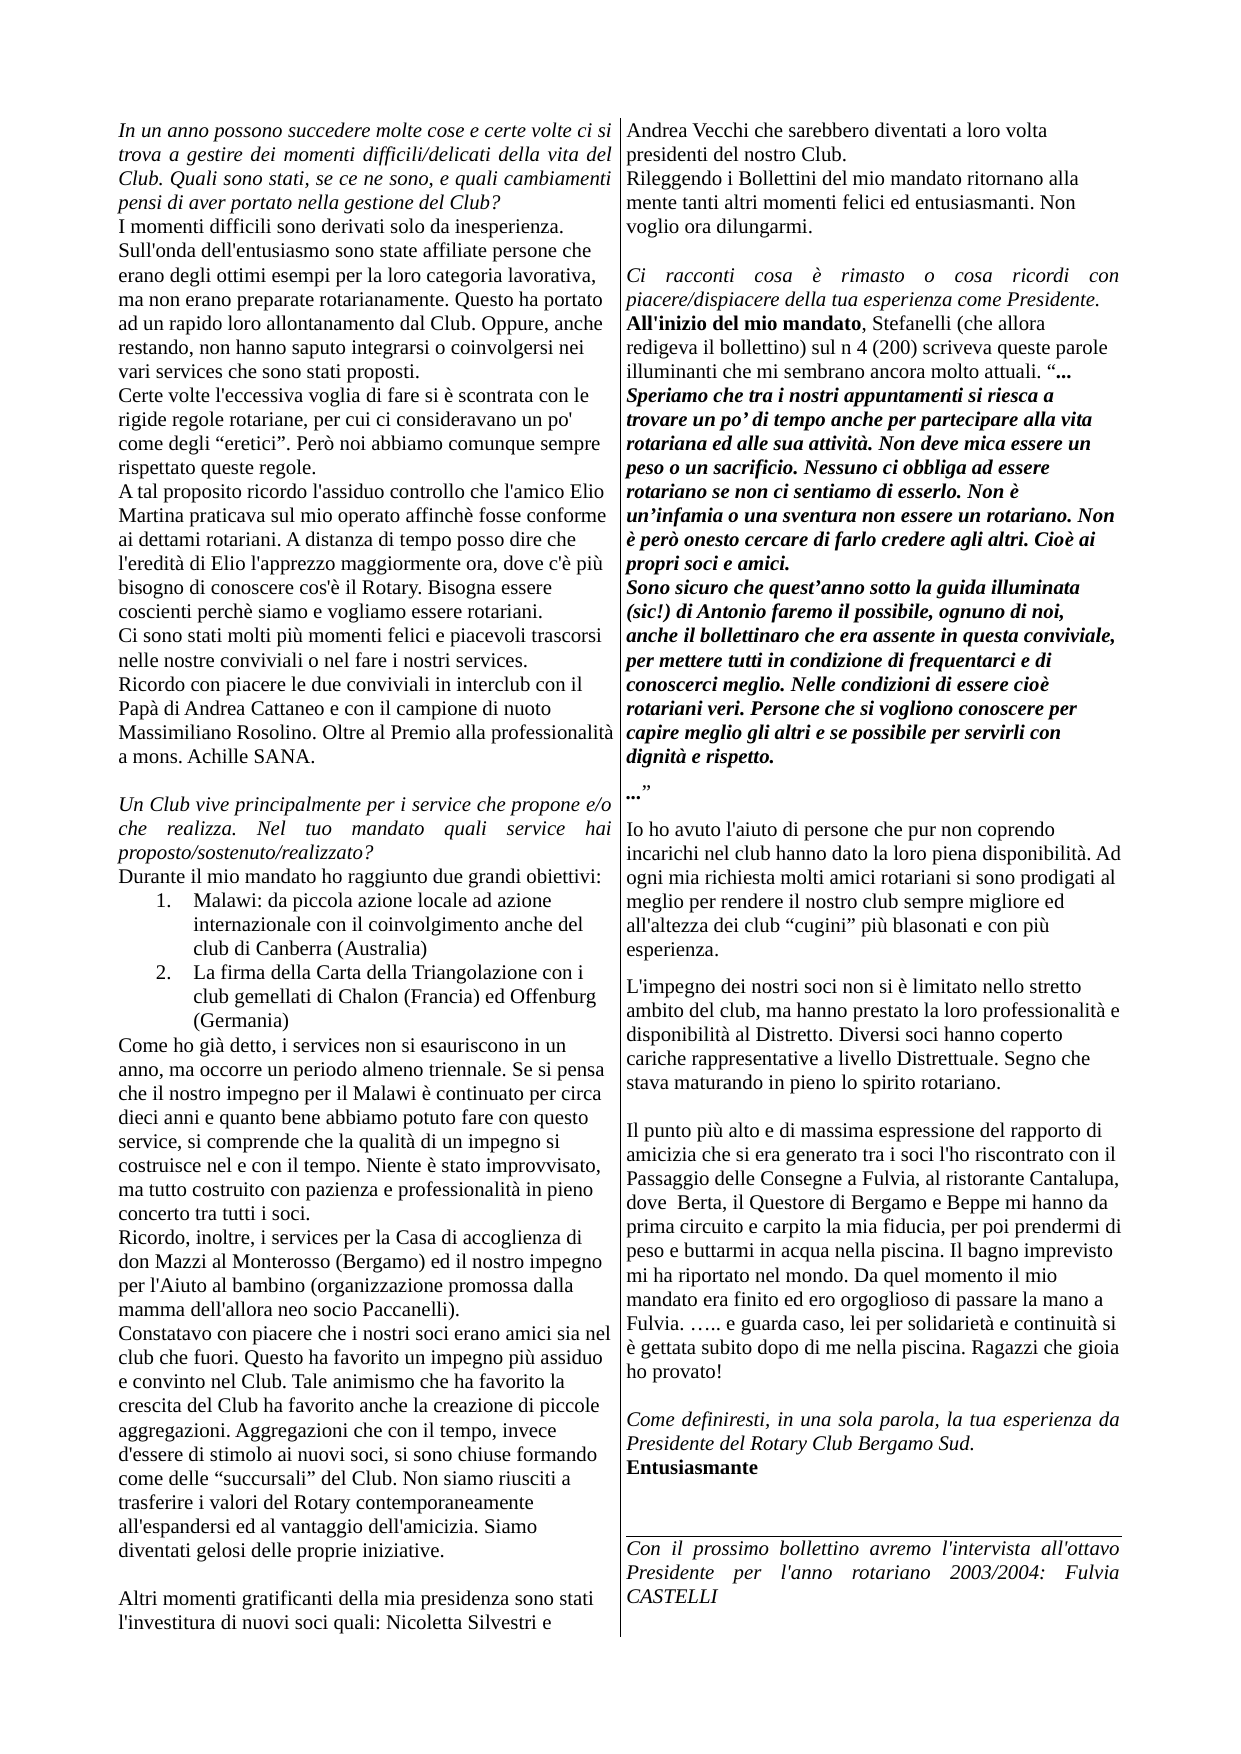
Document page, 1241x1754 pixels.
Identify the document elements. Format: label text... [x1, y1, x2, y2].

text I momenti difficili sono derivati solo da inesperienza. [118, 214, 614, 238]
text Speriamo che tra i nostri appuntamenti si riesca a trovare un po’ di tempo anche per partecipare alla vita rotariana ed alle sua attività. Non deve mica essere un peso o un sacrificio. Nessuno ci obbliga ad essere rotariano se non ci sentiamo di esserlo. Non è un’infamia o una sventura non essere un rotariano. Non è però onesto cercare di farlo credere agli altri. Cioè ai propri soci e amici. [626, 383, 1122, 575]
text Rileggendo i Bollettini del mio mandato ritornano alla mente tanti altri momenti felici ed entusiasmanti. Non voglio ora dilungarmi. [626, 166, 1122, 238]
text All'inizio del mio mandato, Stefanelli (che allora redigeva il bollettino) sul n 4 (200) scriveva queste parole illuminanti che mi sembrano ancora molto attuali. “... [626, 311, 1122, 383]
text L'impegno dei nostri soci non si è limitato nello stretto ambito del club, ma hanno prestato la loro professionalità e disponibilità al Distretto. Diversi soci hanno coperto cariche rappresentative a livello Distrettuale. Segno che stava maturando in pieno lo spirito rotariano. [626, 974, 1122, 1094]
text ...” [626, 780, 1122, 804]
text Io ho avuto l'aiuto di persone che pur non coprendo incarichi nel club hanno dato la loro piena disponibilità. Ad ogni mia richiesta molti amici rotariani si sono prodigati al meglio per rendere il nostro club sempre migliore ed all'altezza dei club “cugini” più blasonati e con più esperienza. [626, 817, 1122, 961]
text Sull'onda dell'entusiasmo sono state affiliate persone che erano degli ottimi esempi per la loro categoria lavorativa, ma non erano preparate rotarianamente. Questo ha portato ad un rapido loro allontanamento dal Club. Oppure, anche restando, non hanno saputo integrarsi o coinvolgersi nei vari services che sono stati proposti. [118, 238, 614, 383]
text Durante il mio mandato ho raggiunto due grandi obiettivi: [118, 864, 614, 888]
text Ci racconti cosa è rimasto o cosa ricordi con piacere/dispiacere della tua esperienza come Presidente. [626, 262, 1122, 311]
text Con il prossimo bollettino avremo l'intervista all'ottavo Presidente per l'anno rotariano 2003/2004: Fulvia CASTELLI [626, 1537, 1122, 1608]
text Ricordo con piacere le due conviviali in interclub con il Papà di Andrea Cattaneo e con il campione di nuoto Massimiliano Rosolino. Oltre al Premio alla professionalità [118, 672, 614, 744]
text In un anno possono succedere molte cose e certe volte ci si trova a gestire dei momenti difficili/delicati della vita del Club. Quali sono stati, se ce ne sono, e quali cambiamenti pensi di aver portato nella gestione del Club? [118, 118, 614, 214]
list Malawi: da piccola azione locale ad azione internazionale con il coinvolgimento anche del club di Canberra (Australia) [156, 888, 614, 960]
text Sono sicuro che quest’anno sotto la guida illuminata (sic!) di Antonio faremo il possibile, ognuno di noi, anche il bollettinaro che era assente in questa conviviale, per mettere tutti in condizione di frequentarci e di conoscerci meglio. Nelle condizioni di essere cioè rotariani veri. Persone che si vogliono conoscere per capire meglio gli altri e se possibile per servirli con dignità e rispetto. [626, 575, 1122, 768]
text Un Club vive principalmente per i service che propone e/o che realizza. Nel tuo mandato quali service hai proposto/sostenuto/realizzato? [118, 792, 614, 864]
text Ricordo, inoltre, i services per la Casa di accoglienza di don Mazzi al Monterosso (Bergamo) ed il nostro impegno per l'Aiuto al bambino (organizzazione promossa dalla mamma dell'allora neo socio Paccanelli). [118, 1225, 614, 1321]
text Altri momenti gratificanti della mia presidenza sono stati l'investitura di nuovi soci quali: Nicoletta Silvestri e [118, 1586, 614, 1634]
text Come definiresti, in una sola parola, la tua esperienza da Presidente del Rotary Club Bergamo Sud. [626, 1407, 1122, 1455]
text A tal proposito ricordo l'assiduo controllo che l'amico Elio Martina praticava sul mio operato affinchè fosse conforme ai dettami rotariani. A distanza di tempo posso dire che l'eredità di Elio l'apprezzo maggiormente ora, dove c'è più bisogno di conoscere cos'è il Rotary. Bisogna essere coscienti perchè siamo e vogliamo essere rotariani. [118, 479, 614, 623]
text Constatavo con piacere che i nostri soci erano amici sia nel club che fuori. Questo ha favorito un impegno più assiduo e convinto nel Club. Tale animismo che ha favorito la crescita del Club ha favorito anche la creazione di piccole aggregazioni. Aggregazioni che con il tempo, invece d'essere di stimolo ai nuovi soci, si sono chiuse formando come delle “succursali” del Club. Non siamo riusciti a trasferire i valori del Rotary contemporaneamente all'espandersi ed al vantaggio dell'amicizia. Siamo diventati gelosi delle proprie iniziative. [118, 1321, 614, 1562]
text Certe volte l'eccessiva voglia di fare si è scontrata con le rigide regole rotariane, per cui ci consideravano un po' come degli “eretici”. Però noi abbiamo comunque sempre rispettato queste regole. [118, 383, 614, 479]
text Ci sono stati molti più momenti felici e piacevoli trascorsi nelle nostre conviviali o nel fare i nostri services. [118, 623, 614, 672]
list La firma della Carta della Triangolazione con i club gemellati di Chalon (Francia) ed Offenburg (Germania) [156, 960, 614, 1032]
text Come ho già detto, i services non si esauriscono in un anno, ma occorre un periodo almeno triennale. Se si pensa che il nostro impegno per il Malawi è continuato per circa dieci anni e quanto bene abbiamo potuto fare con questo service, si comprende che la qualità di un impegno si costruisce nel e con il tempo. Niente è stato improvvisato, ma tutto costruito con pazienza e professionalità in pieno concerto tra tutti i soci. [118, 1032, 614, 1225]
text Il punto più alto e di massima espressione del rapporto di amicizia che si era generato tra i soci l'ho riscontrato con il Passaggio delle Consegne a Fulvia, al ristorante Cantalupa, dove Berta, il Questore di Bergamo e Beppe mi hanno da prima circuito e carpito la mia fiducia, per poi prendermi di peso e buttarmi in acqua nella piscina. Il bagno imprevisto mi ha riportato nel mondo. Da quel momento il mio mandato era finito ed ero orgoglioso di passare la mano a Fulvia. ….. e guarda caso, lei per solidarietà e continuità si è gettata subito dopo di me nella piscina. Ragazzi che gioia ho provato! [626, 1118, 1122, 1383]
text Entusiasmante [626, 1455, 1122, 1479]
text Andrea Vecchi che sarebbero diventati a loro volta presidenti del nostro Club. [626, 118, 1122, 166]
text a mons. Achille SANA. [118, 744, 614, 768]
